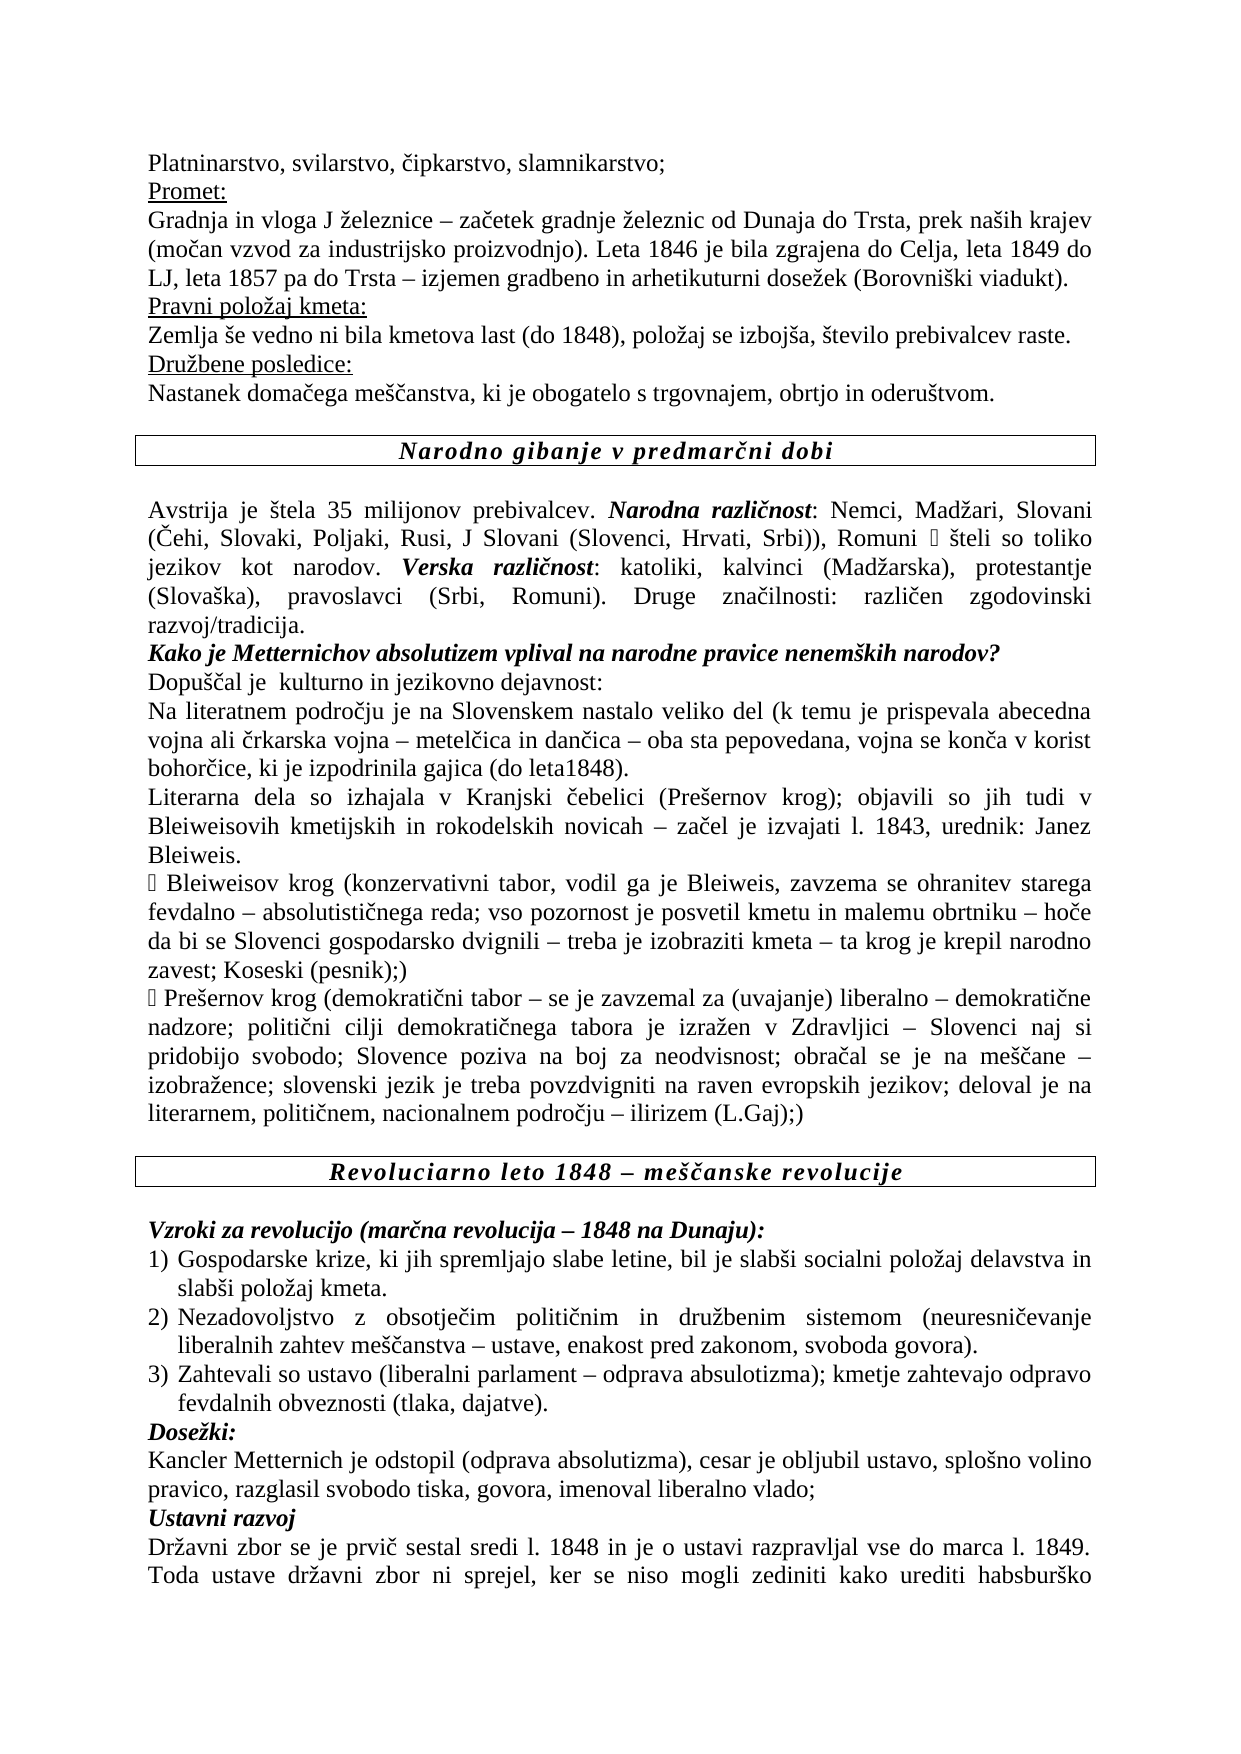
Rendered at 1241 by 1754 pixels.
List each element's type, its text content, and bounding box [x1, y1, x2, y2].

text Zemlja še vedno ni bila kmetova last (do 1848), položaj se izbojša, število prebivalcev raste. [148, 320, 1093, 349]
list Zahtevali so ustavo (liberalni parlament – odprava absulotizma); kmetje zahtevajo odpravo fevdalnih obveznosti (tlaka, dajatve). [148, 1359, 1093, 1417]
text Avstrija je štela 35 milijonov prebivalcev. Narodna različnost: Nemci, Madžari, Slovani (Čehi, Slovaki, Poljaki, Rusi, J Slovani (Slovenci, Hrvati, Srbi)), Romuni  šteli so toliko jezikov kot narodov. Verska različnost: katoliki, kalvinci (Madžarska), protestantje (Slovaška), pravoslavci (Srbi, Romuni). Druge značilnosti: različen zgodovinski razvoj/tradicija. [148, 495, 1093, 638]
table_header Narodno gibanje v predmarčni dobi [136, 436, 1095, 465]
text Kancler Metternich je odstopil (odprava absolutizma), cesar je obljubil ustavo, splošno volino pravico, razglasil svobodo tiska, govora, imenoval liberalno vlado; [148, 1446, 1093, 1503]
list Nezadovoljstvo z obsotječim političnim in družbenim sistemom (neuresničevanje liberalnih zahtev meščanstva – ustave, enakost pred zakonom, svoboda govora). [148, 1302, 1093, 1359]
text Kako je Metternichov absolutizem vplival na narodne pravice nenemških narodov? [148, 638, 1093, 667]
text Dopuščal je kulturno in jezikovno dejavnost: [148, 667, 1093, 696]
list Gospodarske krize, ki jih spremljajo slabe letine, bil je slabši socialni položaj delavstva in slabši položaj kmeta. [148, 1244, 1093, 1302]
text  Bleiweisov krog (konzervativni tabor, vodil ga je Bleiweis, zavzema se ohranitev starega fevdalno – absolutističnega reda; vso pozornost je posvetil kmetu in malemu obrtniku – hoče da bi se Slovenci gospodarsko dvignili – treba je izobraziti kmeta – ta krog je krepil narodno zavest; Koseski (pesnik);) [148, 868, 1093, 983]
text Gradnja in vloga J železnice – začetek gradnje železnic od Dunaja do Trsta, prek naših krajev (močan vzvod za industrijsko proizvodnjo). Leta 1846 je bila zgrajena do Celja, leta 1849 do LJ, leta 1857 pa do Trsta – izjemen gradbeno in arhetikuturni dosežek (Borovniški viadukt). [148, 205, 1093, 291]
text Dosežki: [148, 1417, 1093, 1446]
text Promet: [148, 176, 1093, 205]
table_header Revoluciarno leto 1848 – meščanske revolucije [136, 1157, 1095, 1186]
text  Prešernov krog (demokratični tabor – se je zavzemal za (uvajanje) liberalno – demokratične nadzore; politični cilji demokratičnega tabora je izražen v Zdravljici – Slovenci naj si pridobijo svobodo; Slovence poziva na boj za neodvisnost; obračal se je na meščane – izobražence; slovenski jezik je treba povzdvigniti na raven evropskih jezikov; deloval je na literarnem, političnem, nacionalnem področju – ilirizem (L.Gaj);) [148, 983, 1093, 1127]
text Ustavni razvoj [148, 1503, 1093, 1532]
text Na literatnem področju je na Slovenskem nastalo veliko del (k temu je prispevala abecedna vojna ali črkarska vojna – metelčica in dančica – oba sta pepovedana, vojna se konča v korist bohorčice, ki je izpodrinila gajica (do leta1848). [148, 696, 1093, 782]
text Vzroki za revolucijo (marčna revolucija – 1848 na Dunaju): [148, 1216, 1093, 1244]
text Državni zbor se je prvič sestal sredi l. 1848 in je o ustavi razpravljal vse do marca l. 1849. Toda ustave državni zbor ni sprejel, ker se niso mogli zediniti kako urediti habsburško [148, 1532, 1093, 1589]
text Družbene posledice: [148, 349, 1093, 378]
text Platninarstvo, svilarstvo, čipkarstvo, slamnikarstvo; [148, 148, 1093, 176]
text Literarna dela so izhajala v Kranjski čebelici (Prešernov krog); objavili so jih tudi v Bleiweisovih kmetijskih in rokodelskih novicah – začel je izvajati l. 1843, urednik: Janez Bleiweis. [148, 782, 1093, 868]
text Nastanek domačega meščanstva, ki je obogatelo s trgovnajem, obrtjo in oderuštvom. [148, 378, 1093, 406]
text Pravni položaj kmeta: [148, 291, 1093, 320]
